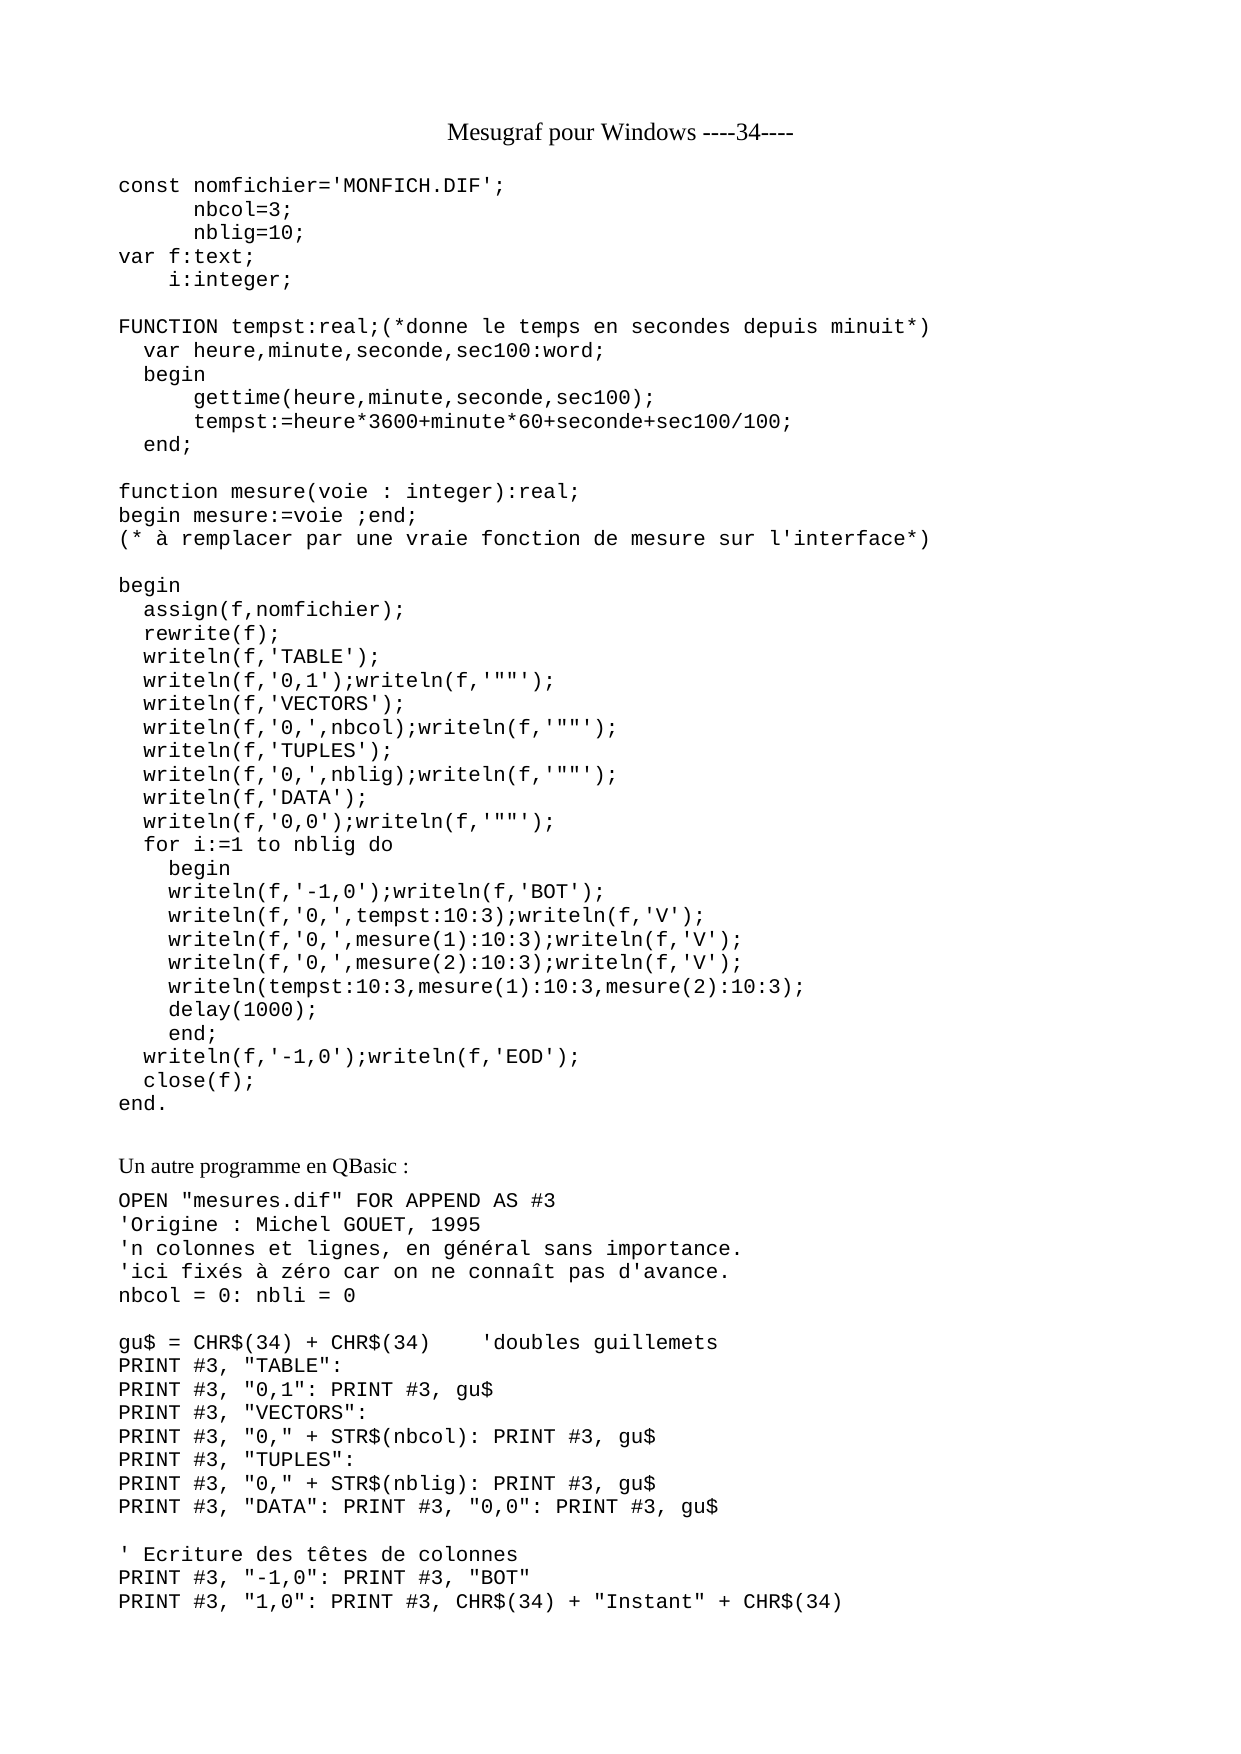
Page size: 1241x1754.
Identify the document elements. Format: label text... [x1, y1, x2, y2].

text writeln(f,'TABLE'); [118, 646, 1122, 670]
text ' Ecriture des têtes de colonnes [118, 1544, 1122, 1567]
text PRINT #3, "-1,0": PRINT #3, "BOT" [118, 1567, 1122, 1591]
text 'Origine : Michel GOUET, 1995 [118, 1214, 1122, 1238]
text writeln(f,'DATA'); [118, 787, 1122, 811]
text writeln(f,'VECTORS'); [118, 693, 1122, 717]
text writeln(f,'0,1');writeln(f,'""'); [118, 670, 1122, 693]
text writeln(f,'-1,0');writeln(f,'EOD'); [118, 1046, 1122, 1070]
text function mesure(voie : integer):real; [118, 481, 1122, 505]
text PRINT #3, "1,0": PRINT #3, CHR$(34) + "Instant" + CHR$(34) [118, 1591, 1122, 1614]
text close(f); [118, 1070, 1122, 1093]
text writeln(f,'0,',nbcol);writeln(f,'""'); [118, 717, 1122, 740]
text i:integer; [118, 269, 1122, 293]
text begin [118, 858, 1122, 882]
text PRINT #3, "VECTORS": [118, 1402, 1122, 1426]
text gettime(heure,minute,seconde,sec100); [118, 387, 1122, 411]
text var heure,minute,seconde,sec100:word; [118, 340, 1122, 364]
text writeln(f,'0,',tempst:10:3);writeln(f,'V'); [118, 905, 1122, 929]
text end. [118, 1093, 1122, 1117]
text PRINT #3, "TUPLES": [118, 1449, 1122, 1473]
text PRINT #3, "0,1": PRINT #3, gu$ [118, 1379, 1122, 1402]
text FUNCTION tempst:real;(*donne le temps en secondes depuis minuit*) [118, 317, 1122, 340]
text begin [118, 364, 1122, 387]
text nbcol=3; [118, 199, 1122, 222]
text 'n colonnes et lignes, en général sans importance. [118, 1238, 1122, 1261]
text tempst:=heure*3600+minute*60+seconde+sec100/100; [118, 411, 1122, 434]
text PRINT #3, "TABLE": [118, 1355, 1122, 1379]
text PRINT #3, "DATA": PRINT #3, "0,0": PRINT #3, gu$ [118, 1497, 1122, 1520]
text PRINT #3, "0," + STR$(nbcol): PRINT #3, gu$ [118, 1426, 1122, 1449]
text end; [118, 434, 1122, 458]
text nbcol = 0: nbli = 0 [118, 1285, 1122, 1308]
text assign(f,nomfichier); [118, 599, 1122, 623]
text begin mesure:=voie ;end; [118, 505, 1122, 528]
text writeln(f,'0,0');writeln(f,'""'); [118, 811, 1122, 834]
text for i:=1 to nblig do [118, 834, 1122, 858]
text writeln(f,'TUPLES'); [118, 740, 1122, 764]
text OPEN "mesures.dif" FOR APPEND AS #3 [118, 1191, 1122, 1214]
text PRINT #3, "0," + STR$(nblig): PRINT #3, gu$ [118, 1473, 1122, 1497]
text rewrite(f); [118, 623, 1122, 646]
text const nomfichier='MONFICH.DIF'; [118, 175, 1122, 199]
text (* à remplacer par une vraie fonction de mesure sur l'interface*) [118, 528, 1122, 552]
text 'ici fixés à zéro car on ne connaît pas d'avance. [118, 1261, 1122, 1285]
text writeln(f,'0,',mesure(1):10:3);writeln(f,'V'); [118, 929, 1122, 952]
text writeln(f,'0,',nblig);writeln(f,'""'); [118, 764, 1122, 787]
text Un autre programme en QBasic : [118, 1154, 1122, 1178]
text end; [118, 1023, 1122, 1046]
text nblig=10; [118, 222, 1122, 246]
text var f:text; [118, 246, 1122, 269]
text begin [118, 576, 1122, 599]
text writeln(f,'-1,0');writeln(f,'BOT'); [118, 882, 1122, 905]
text writeln(tempst:10:3,mesure(1):10:3,mesure(2):10:3); [118, 976, 1122, 999]
text writeln(f,'0,',mesure(2):10:3);writeln(f,'V'); [118, 952, 1122, 976]
text gu$ = CHR$(34) + CHR$(34) 'doubles guillemets [118, 1332, 1122, 1355]
text delay(1000); [118, 999, 1122, 1023]
